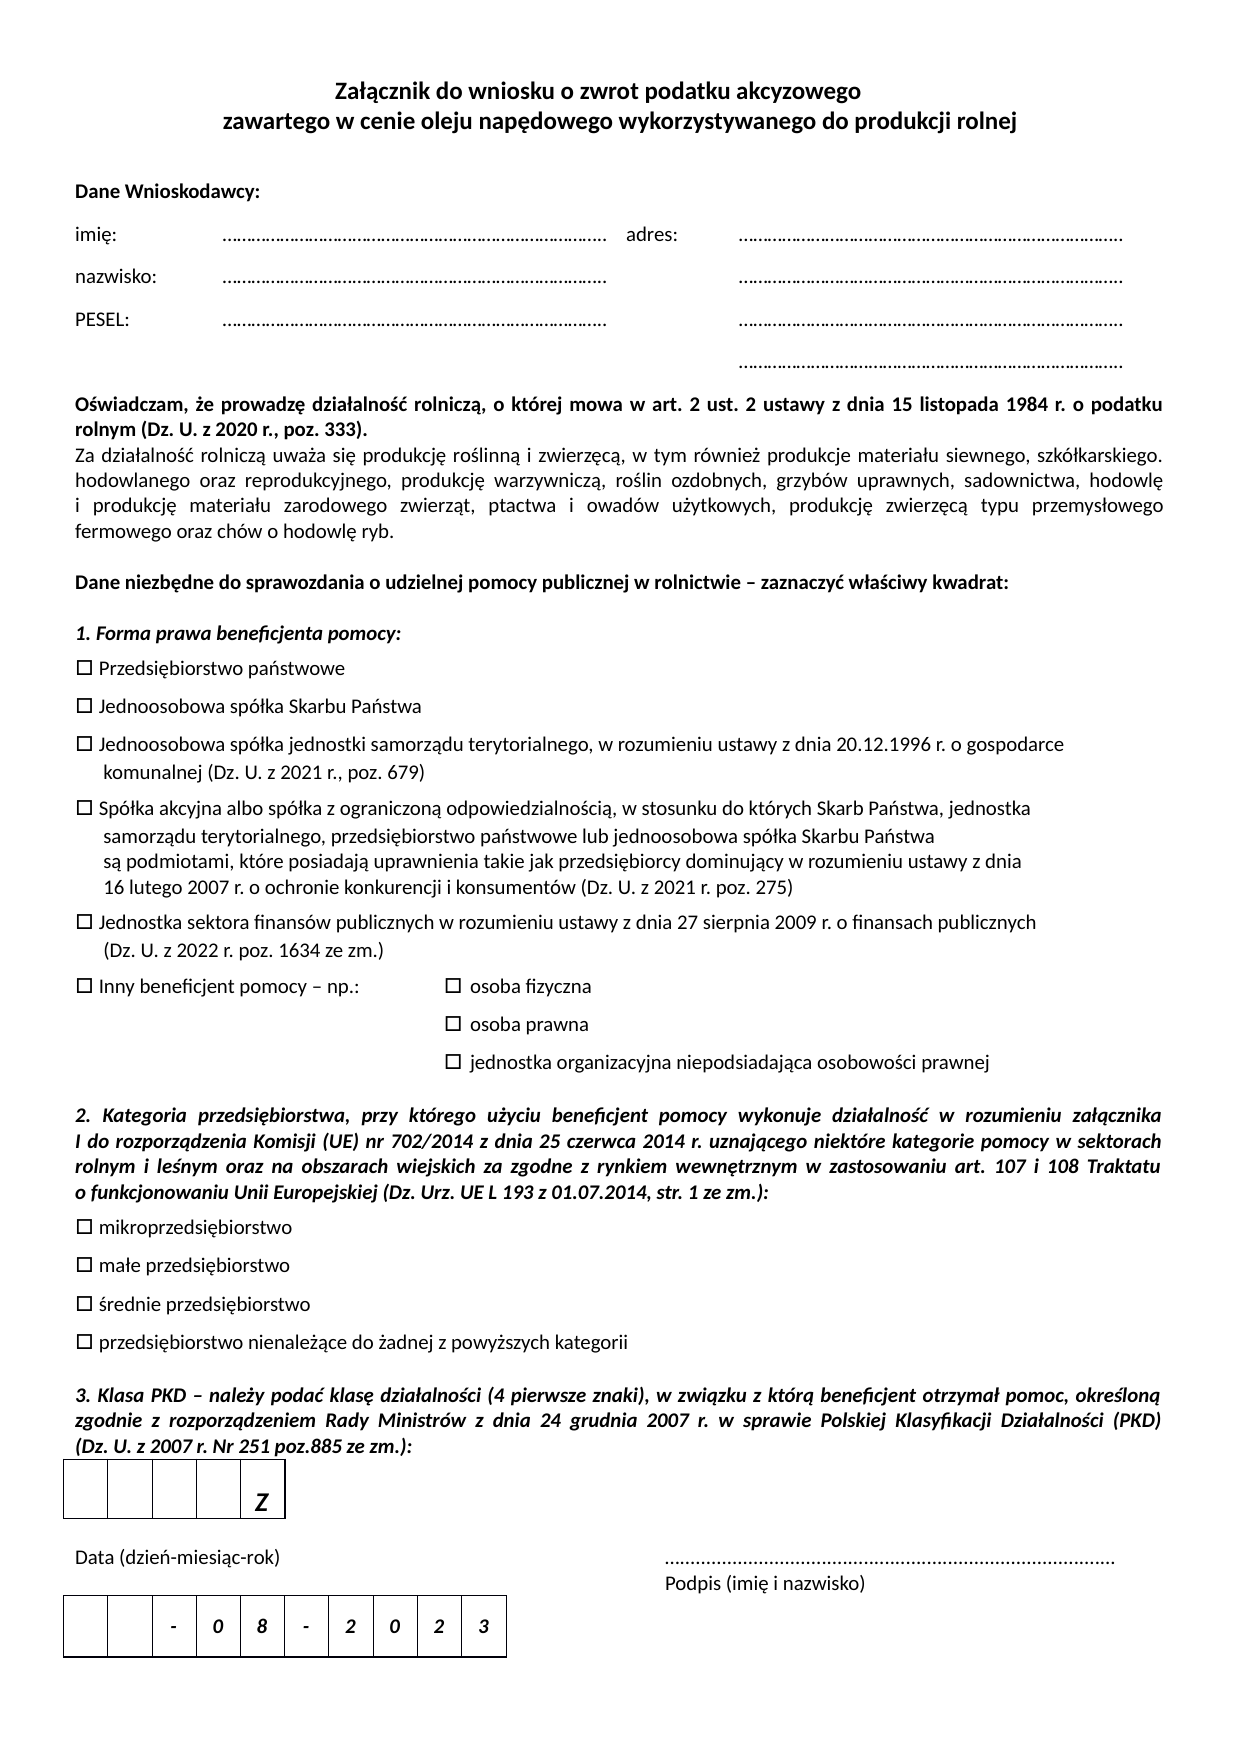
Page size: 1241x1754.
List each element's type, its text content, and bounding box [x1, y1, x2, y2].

text 1. Forma prawa beneficjenta pomocy: [75, 620, 1165, 645]
table_header [108, 1460, 152, 1518]
text □ średnie przedsiębiorstwo [75, 1281, 1165, 1319]
text 16 lutego 2007 r. o ochronie konkurencji i konsumentów (Dz. U. z 2021 r. poz. 275) [75, 874, 1165, 899]
table_header [197, 1460, 240, 1518]
text (Dz. U. z 2022 r. poz. 1634 ze zm.) [75, 937, 1165, 963]
text zawartego w cenie oleju napędowego wykorzystywanego do produkcji rolnej [75, 106, 1165, 136]
text są podmiotami, które posiadają uprawnienia takie jak przedsiębiorcy dominujący w rozumieniu ustawy z dnia [75, 848, 1165, 874]
text nazwisko: …………………………………………………………………….. …………………………………………………………………….. [75, 263, 1165, 289]
text □ Inny beneficjent pomocy – np.: □ osoba fizyczna [75, 963, 1165, 1001]
text □ Spółka akcyjna albo spółka z ograniczoną odpowiedzialnością, w stosunku do których Skarb Państwa, jednostka [75, 785, 1165, 823]
text □ Jednoosobowa spółka jednostki samorządu terytorialnego, w rozumieniu ustawy z dnia 20.12.1996 r. o gospodarce [75, 721, 1165, 759]
text …………………………………………………………………….. [75, 348, 1165, 374]
table_header 0 [197, 1596, 240, 1656]
text Dane Wnioskodawcy: [75, 178, 1165, 204]
table_header [153, 1460, 196, 1518]
text samorządu terytorialnego, przedsiębiorstwo państwowe lub jednoosobowa spółka Skarbu Państwa [75, 823, 1165, 848]
table_header Z [241, 1460, 284, 1518]
text 3. Klasa PKD – należy podać klasę działalności (4 pierwsze znaki), w związku z którą beneficjent otrzymał pomoc, określoną zgodnie z rozporządzeniem Rady Ministrów z dnia 24 grudnia 2007 r. w sprawie Polskiej Klasyfikacji Działalności (PKD) (Dz. U. z 2007 r. Nr 251 poz.885 ze zm.): [75, 1382, 1165, 1458]
table_header 0 [374, 1596, 417, 1656]
table_header 2 [418, 1596, 461, 1656]
table_header [108, 1596, 152, 1656]
text Data (dzień-miesiąc-rok) …................................................................................... [75, 1544, 1165, 1570]
text Podpis (imię i nazwisko) [75, 1570, 1165, 1595]
text komunalnej (Dz. U. z 2021 r., poz. 679) [75, 759, 1165, 785]
table_header - [153, 1596, 196, 1656]
text □ Jednoosobowa spółka Skarbu Państwa [75, 683, 1165, 721]
table_header [64, 1596, 107, 1656]
text PESEL: …………………………………………………………………….. …………………………………………………………………….. [75, 306, 1165, 331]
text □ mikroprzedsiębiorstwo [75, 1204, 1165, 1242]
table_header [64, 1460, 107, 1518]
text □ osoba prawna [75, 1001, 1165, 1039]
table_header 3 [462, 1596, 506, 1656]
text 2. Kategoria przedsiębiorstwa, przy którego użyciu beneficjent pomocy wykonuje działalność w rozumieniu załącznika I do rozporządzenia Komisji (UE) nr 702/2014 z dnia 25 czerwca 2014 r. uznającego niektóre kategorie pomocy w sektorach rolnym i leśnym oraz na obszarach wiejskich za zgodne z rynkiem wewnętrznym w zastosowaniu art. 107 i 108 Traktatu o funkcjonowaniu Unii Europejskiej (Dz. Urz. UE L 193 z 01.07.2014, str. 1 ze zm.): [75, 1103, 1165, 1204]
text □ jednostka organizacyjna niepodsiadająca osobowości prawnej [75, 1039, 1165, 1077]
text □ małe przedsiębiorstwo [75, 1242, 1165, 1281]
table_header 8 [241, 1596, 284, 1656]
text Za działalność rolniczą uważa się produkcję roślinną i zwierzęcą, w tym również produkcje materiału siewnego, szkółkarskiego. hodowlanego oraz reprodukcyjnego, produkcję warzywniczą, roślin ozdobnych, grzybów uprawnych, sadownictwa, hodowlę i produkcję materiału zarodowego zwierząt, ptactwa i owadów użytkowych, produkcję zwierzęcą typu przemysłowego fermowego oraz chów o hodowlę ryb. [75, 442, 1165, 543]
table_header - [285, 1596, 328, 1656]
text □ Jednostka sektora finansów publicznych w rozumieniu ustawy z dnia 27 sierpnia 2009 r. o finansach publicznych [75, 899, 1165, 937]
text □ Przedsiębiorstwo państwowe [75, 645, 1165, 683]
text □ przedsiębiorstwo nienależące do żadnej z powyższych kategorii [75, 1319, 1165, 1357]
text imię: …………………………………………………………………….. adres: …………………………………………………………………….. [75, 221, 1165, 246]
text Dane niezbędne do sprawozdania o udzielnej pomocy publicznej w rolnictwie – zaznaczyć właściwy kwadrat: [75, 569, 1165, 594]
text Oświadczam, że prowadzę działalność rolniczą, o której mowa w art. 2 ust. 2 ustawy z dnia 15 listopada 1984 r. o podatku rolnym (Dz. U. z 2020 r., poz. 333). [75, 391, 1165, 442]
text Załącznik do wniosku o zwrot podatku akcyzowego [75, 75, 1165, 106]
table_header 2 [329, 1596, 373, 1656]
